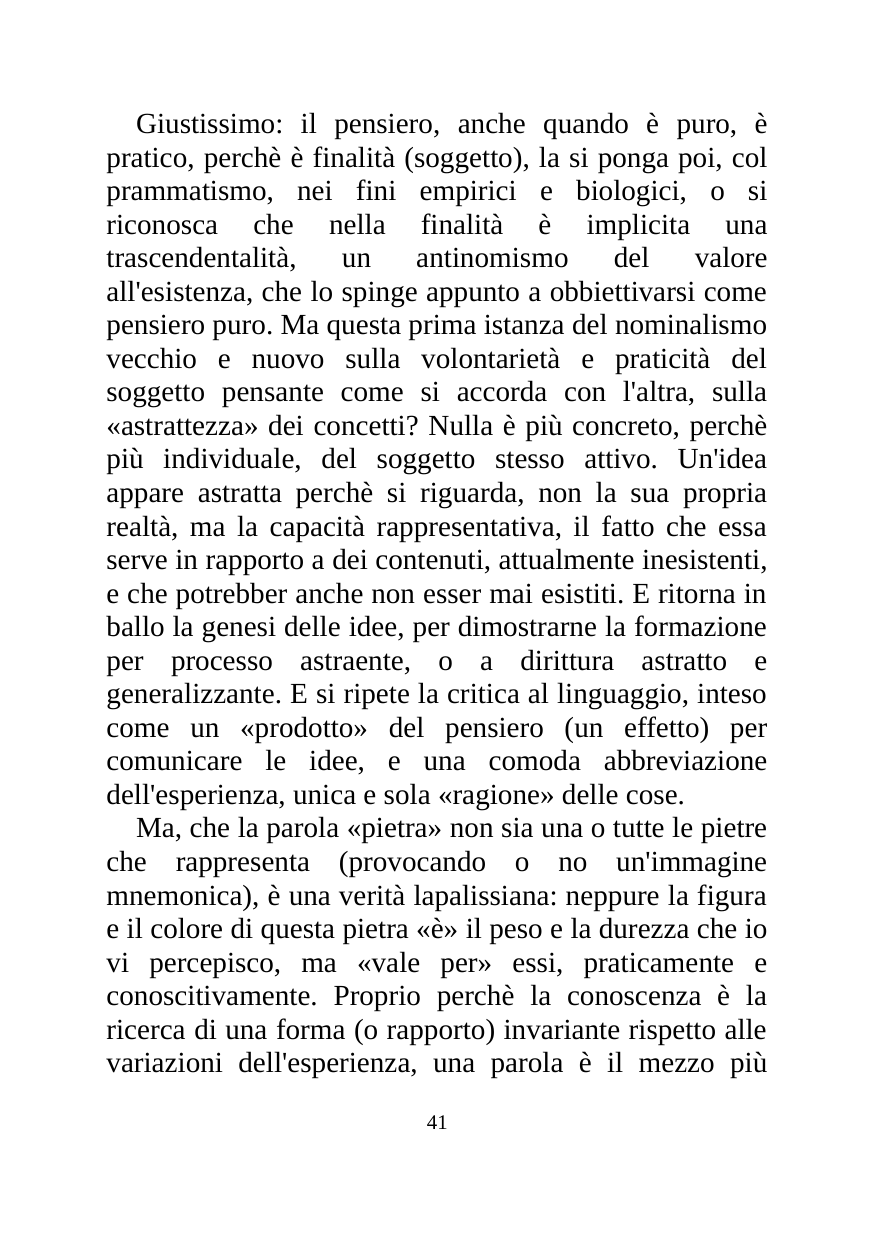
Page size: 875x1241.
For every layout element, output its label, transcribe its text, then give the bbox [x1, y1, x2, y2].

text Ma, che la parola «pietra» non sia una o tutte le pietre che rappresenta (provocando o no un'immagine mnemonica), è una verità lapalissiana: neppure la figura e il colore di questa pietra «è» il peso e la durezza che io vi percepisco, ma «vale per» essi, praticamente e conoscitivamente. Proprio perchè la conoscenza è la ricerca di una forma (o rapporto) invariante rispetto alle variazioni dell'esperienza, una parola è il mezzo più [106, 811, 768, 1079]
text Giustissimo: il pensiero, anche quando è puro, è pratico, perchè è finalità (soggetto), la si ponga poi, col prammatismo, nei fini empirici e biologici, o si riconosca che nella finalità è implicita una trascendentalità, un antinomismo del valore all'esistenza, che lo spinge appunto a obbiettivarsi come pensiero puro. Ma questa prima istanza del nominalismo vecchio e nuovo sulla volontarietà e praticità del soggetto pensante come si accorda con l'altra, sulla «astrattezza» dei concetti? Nulla è più concreto, perchè più individuale, del soggetto stesso attivo. Un'idea appare astratta perchè si riguarda, non la sua propria realtà, ma la capacità rappresentativa, il fatto che essa serve in rapporto a dei contenuti, attualmente inesistenti, e che potrebber anche non esser mai esistiti. E ritorna in ballo la genesi delle idee, per dimostrarne la formazione per processo astraente, o a dirittura astratto e generalizzante. E si ripete la critica al linguaggio, inteso come un «prodotto» del pensiero (un effetto) per comunicare le idee, e una comoda abbreviazione dell'esperienza, unica e sola «ragione» delle cose. [106, 106, 768, 811]
